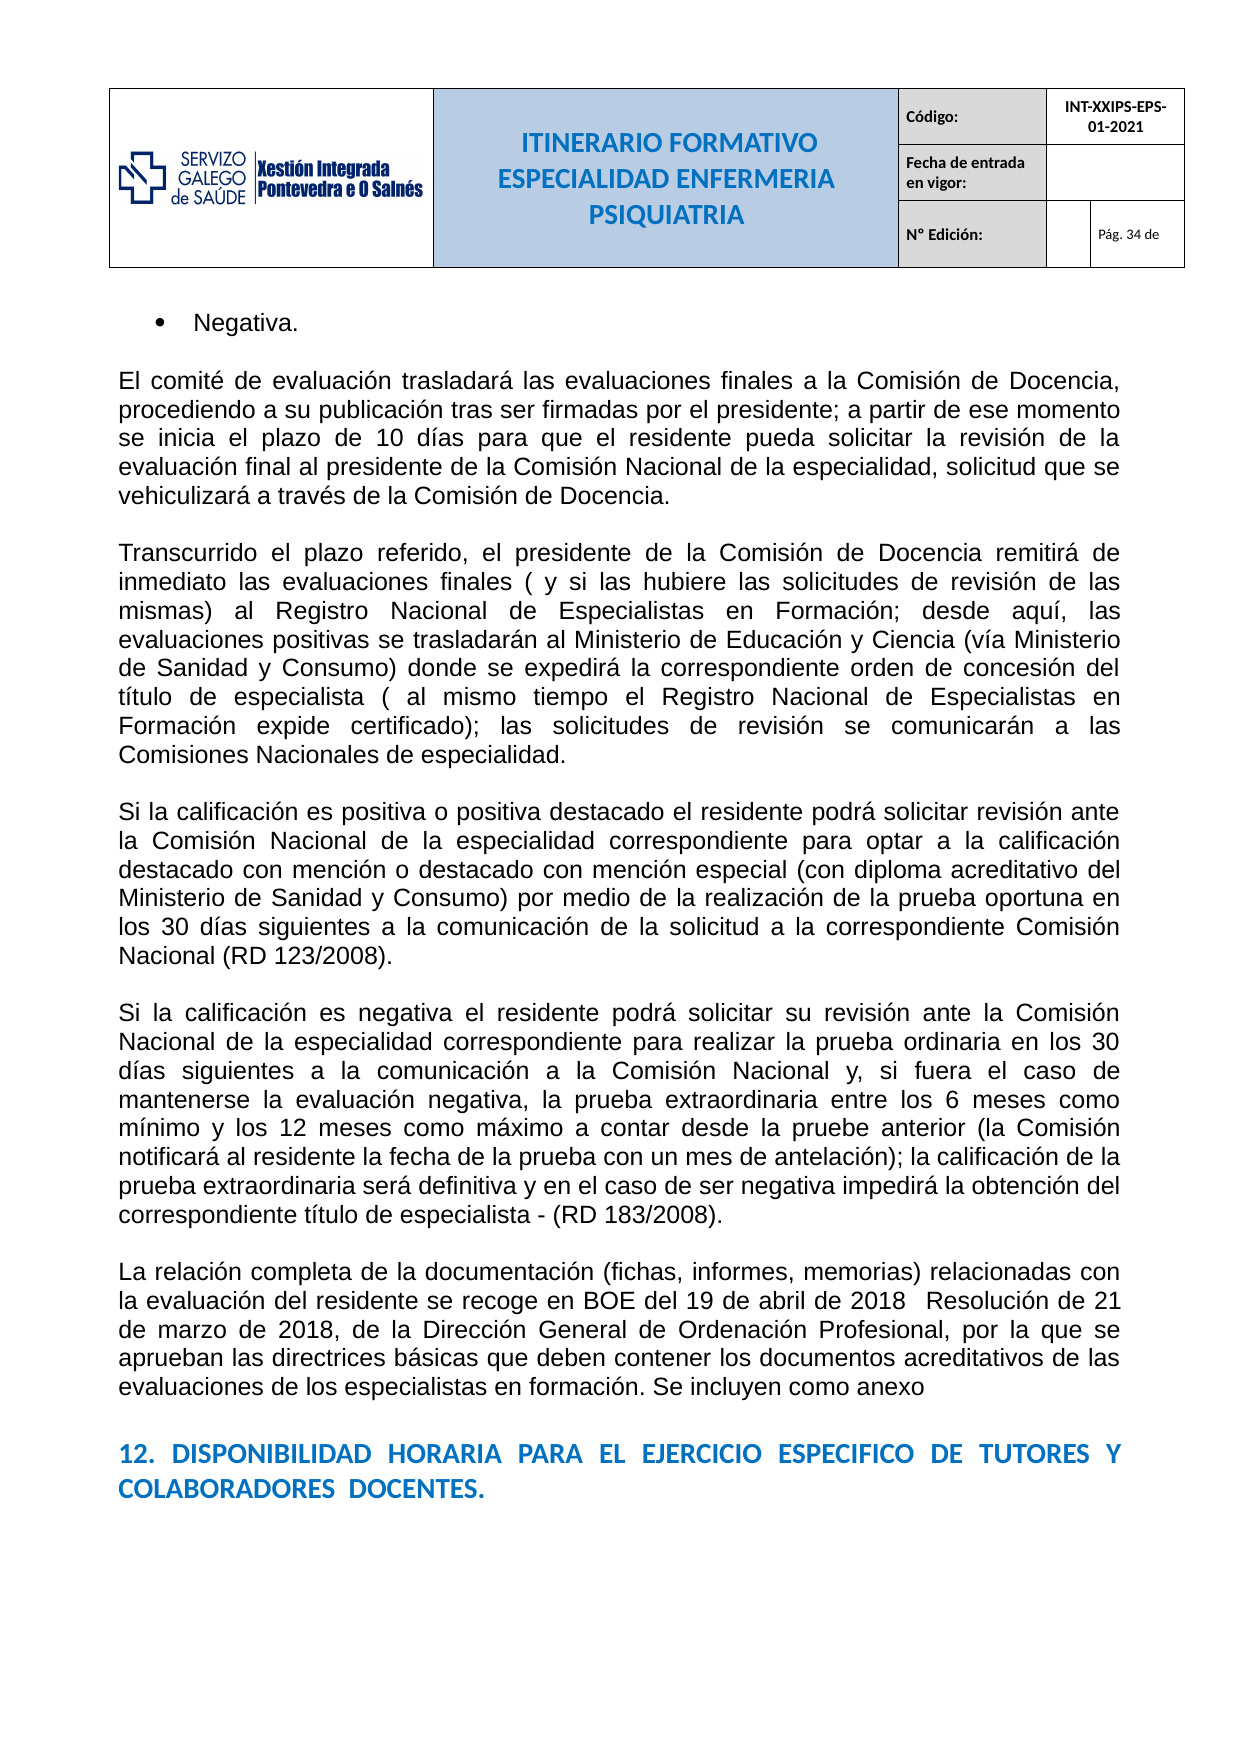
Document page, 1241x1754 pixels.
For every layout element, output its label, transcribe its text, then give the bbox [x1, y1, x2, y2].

list 12. DISPONIBILIDAD HORARIA PARA EL EJERCICIO ESPECIFICO DE TUTORES Y COLABORADORES DOCENTES. [118, 1435, 1122, 1506]
text La relación completa de la documentación (fichas, informes, memorias) relacionadas con la evaluación del residente se recoge en BOE del 19 de abril de 2018 Resolución de 21 de marzo de 2018, de la Dirección General de Ordenación Profesional, por la que se aprueban las directrices básicas que deben contener los documentos acreditativos de las evaluaciones de los especialistas en formación. Se incluyen como anexo [118, 1257, 1122, 1401]
text Si la calificación es negativa el residente podrá solicitar su revisión ante la Comisión Nacional de la especialidad correspondiente para realizar la prueba ordinaria en los 30 días siguientes a la comunicación a la Comisión Nacional y, si fuera el caso de mantenerse la evaluación negativa, la prueba extraordinaria entre los 6 meses como mínimo y los 12 meses como máximo a contar desde la pruebe anterior (la Comisión notificará al residente la fecha de la prueba con un mes de antelación); la calificación de la prueba extraordinaria será definitiva y en el caso de ser negativa impedirá la obtención del correspondiente título de especialista - (RD 183/2008). [118, 998, 1122, 1228]
picture [118, 151, 425, 205]
text El comité de evaluación trasladará las evaluaciones finales a la Comisión de Docencia, procediendo a su publicación tras ser firmadas por el presidente; a partir de ese momento se inicia el plazo de 10 días para que el residente pueda solicitar la revisión de la evaluación final al presidente de la Comisión Nacional de la especialidad, solicitud que se vehiculizará a través de la Comisión de Docencia. [118, 366, 1122, 510]
text Transcurrido el plazo referido, el presidente de la Comisión de Docencia remitirá de inmediato las evaluaciones finales ( y si las hubiere las solicitudes de revisión de las mismas) al Registro Nacional de Especialistas en Formación; desde aquí, las evaluaciones positivas se trasladarán al Ministerio de Educación y Ciencia (vía Ministerio de Sanidad y Consumo) donde se expedirá la correspondiente orden de concesión del título de especialista ( al mismo tiempo el Registro Nacional de Especialistas en Formación expide certificado); las solicitudes de revisión se comunicarán a las Comisiones Nacionales de especialidad. [118, 538, 1122, 768]
text Si la calificación es positiva o positiva destacado el residente podrá solicitar revisión ante la Comisión Nacional de la especialidad correspondiente para optar a la calificación destacado con mención o destacado con mención especial (con diploma acreditativo del Ministerio de Sanidad y Consumo) por medio de la realización de la prueba oportuna en los 30 días siguientes a la comunicación de la solicitud a la correspondiente Comisión Nacional (RD 123/2008). [118, 797, 1122, 970]
list Negativa. [156, 308, 1122, 337]
